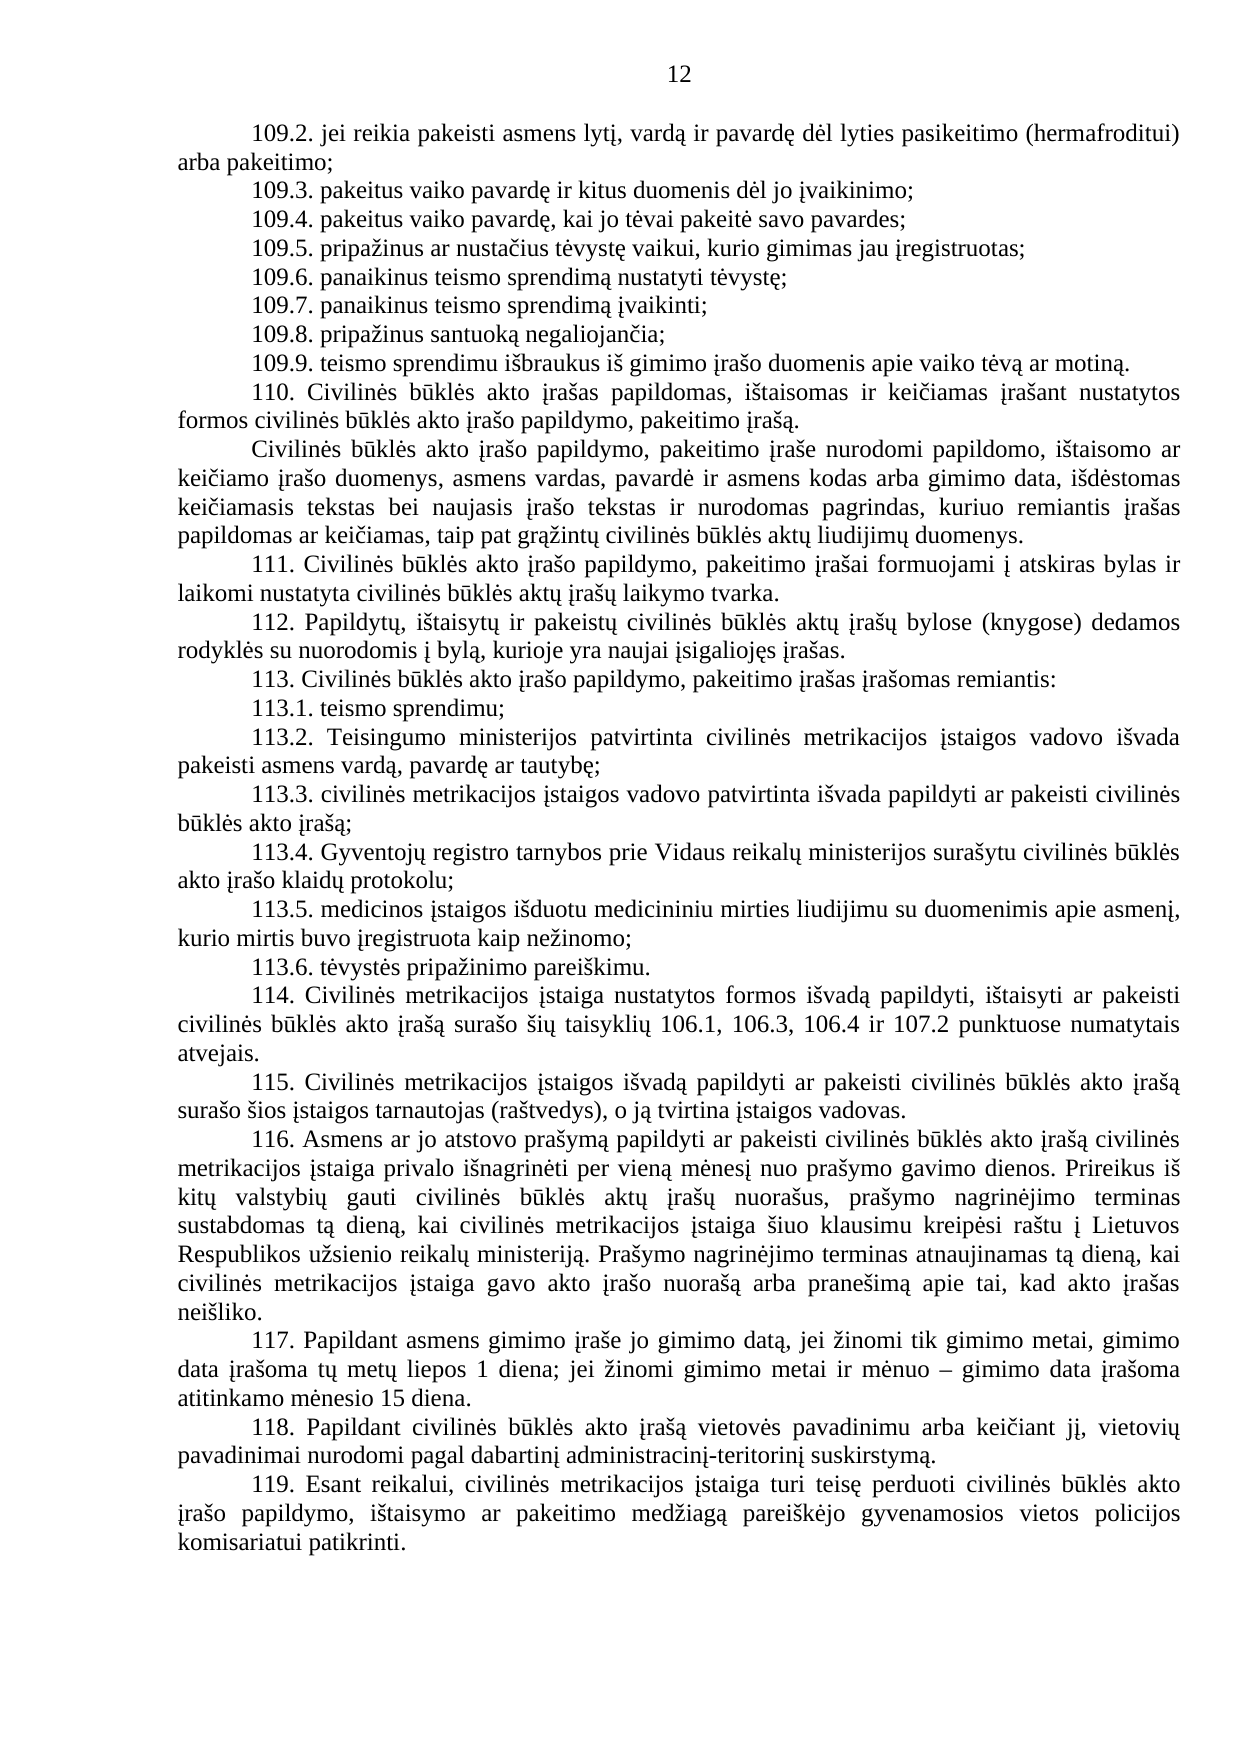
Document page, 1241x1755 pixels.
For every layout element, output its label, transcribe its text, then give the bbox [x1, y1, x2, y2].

text 116. Asmens ar jo atstovo prašymą papildyti ar pakeisti civilinės būklės akto įrašą civilinės metrikacijos įstaiga privalo išnagrinėti per vieną mėnesį nuo prašymo gavimo dienos. Prireikus iš kitų valstybių gauti civilinės būklės aktų įrašų nuorašus, prašymo nagrinėjimo terminas sustabdomas tą dieną, kai civilinės metrikacijos įstaiga šiuo klausimu kreipėsi raštu į Lietuvos Respublikos užsienio reikalų ministeriją. Prašymo nagrinėjimo terminas atnaujinamas tą dieną, kai civilinės metrikacijos įstaiga gavo akto įrašo nuorašą arba pranešimą apie tai, kad akto įrašas neišliko. [177, 1124, 1181, 1326]
text 113.5. medicinos įstaigos išduotu medicininiu mirties liudijimu su duomenimis apie asmenį, kurio mirtis buvo įregistruota kaip nežinomo; [177, 894, 1181, 952]
text 109.6. panaikinus teismo sprendimą nustatyti tėvystę; [177, 262, 1181, 291]
text 114. Civilinės metrikacijos įstaiga nustatytos formos išvadą papildyti, ištaisyti ar pakeisti civilinės būklės akto įrašą surašo šių taisyklių 106.1, 106.3, 106.4 ir 107.2 punktuose numatytais atvejais. [177, 981, 1181, 1067]
text 109.4. pakeitus vaiko pavardę, kai jo tėvai pakeitė savo pavardes; [177, 204, 1181, 233]
text 113.2. Teisingumo ministerijos patvirtinta civilinės metrikacijos įstaigos vadovo išvada pakeisti asmens vardą, pavardę ar tautybę; [177, 722, 1181, 779]
text 113.1. teismo sprendimu; [177, 693, 1181, 722]
text 112. Papildytų, ištaisytų ir pakeistų civilinės būklės aktų įrašų bylose (knygose) dedamos rodyklės su nuorodomis į bylą, kurioje yra naujai įsigaliojęs įrašas. [177, 607, 1181, 664]
text 110. Civilinės būklės akto įrašas papildomas, ištaisomas ir keičiamas įrašant nustatytos formos civilinės būklės akto įrašo papildymo, pakeitimo įrašą. [177, 377, 1181, 434]
text 113.3. civilinės metrikacijos įstaigos vadovo patvirtinta išvada papildyti ar pakeisti civilinės būklės akto įrašą; [177, 779, 1181, 837]
text 109.9. teismo sprendimu išbraukus iš gimimo įrašo duomenis apie vaiko tėvą ar motiną. [177, 348, 1181, 377]
text 115. Civilinės metrikacijos įstaigos išvadą papildyti ar pakeisti civilinės būklės akto įrašą surašo šios įstaigos tarnautojas (raštvedys), o ją tvirtina įstaigos vadovas. [177, 1067, 1181, 1124]
text 109.2. jei reikia pakeisti asmens lytį, vardą ir pavardę dėl lyties pasikeitimo (hermafroditui) arba pakeitimo; [177, 118, 1181, 176]
text 109.7. panaikinus teismo sprendimą įvaikinti; [177, 291, 1181, 319]
text 119. Esant reikalui, civilinės metrikacijos įstaiga turi teisę perduoti civilinės būklės akto įrašo papildymo, ištaisymo ar pakeitimo medžiagą pareiškėjo gyvenamosios vietos policijos komisariatui patikrinti. [177, 1469, 1181, 1556]
text 109.3. pakeitus vaiko pavardę ir kitus duomenis dėl jo įvaikinimo; [177, 176, 1181, 204]
text Civilinės būklės akto įrašo papildymo, pakeitimo įraše nurodomi papildomo, ištaisomo ar keičiamo įrašo duomenys, asmens vardas, pavardė ir asmens kodas arba gimimo data, išdėstomas keičiamasis tekstas bei naujasis įrašo tekstas ir nurodomas pagrindas, kuriuo remiantis įrašas papildomas ar keičiamas, taip pat grąžintų civilinės būklės aktų liudijimų duomenys. [177, 434, 1181, 549]
text 109.5. pripažinus ar nustačius tėvystę vaikui, kurio gimimas jau įregistruotas; [177, 233, 1181, 262]
text 117. Papildant asmens gimimo įraše jo gimimo datą, jei žinomi tik gimimo metai, gimimo data įrašoma tų metų liepos 1 diena; jei žinomi gimimo metai ir mėnuo – gimimo data įrašoma atitinkamo mėnesio 15 diena. [177, 1326, 1181, 1412]
text 111. Civilinės būklės akto įrašo papildymo, pakeitimo įrašai formuojami į atskiras bylas ir laikomi nustatyta civilinės būklės aktų įrašų laikymo tvarka. [177, 549, 1181, 607]
text 113.6. tėvystės pripažinimo pareiškimu. [177, 952, 1181, 981]
text 109.8. pripažinus santuoką negaliojančia; [177, 319, 1181, 348]
text 118. Papildant civilinės būklės akto įrašą vietovės pavadinimu arba keičiant jį, vietovių pavadinimai nurodomi pagal dabartinį administracinį-teritorinį suskirstymą. [177, 1412, 1181, 1469]
text 113.4. Gyventojų registro tarnybos prie Vidaus reikalų ministerijos surašytu civilinės būklės akto įrašo klaidų protokolu; [177, 837, 1181, 894]
text 113. Civilinės būklės akto įrašo papildymo, pakeitimo įrašas įrašomas remiantis: [177, 664, 1181, 693]
